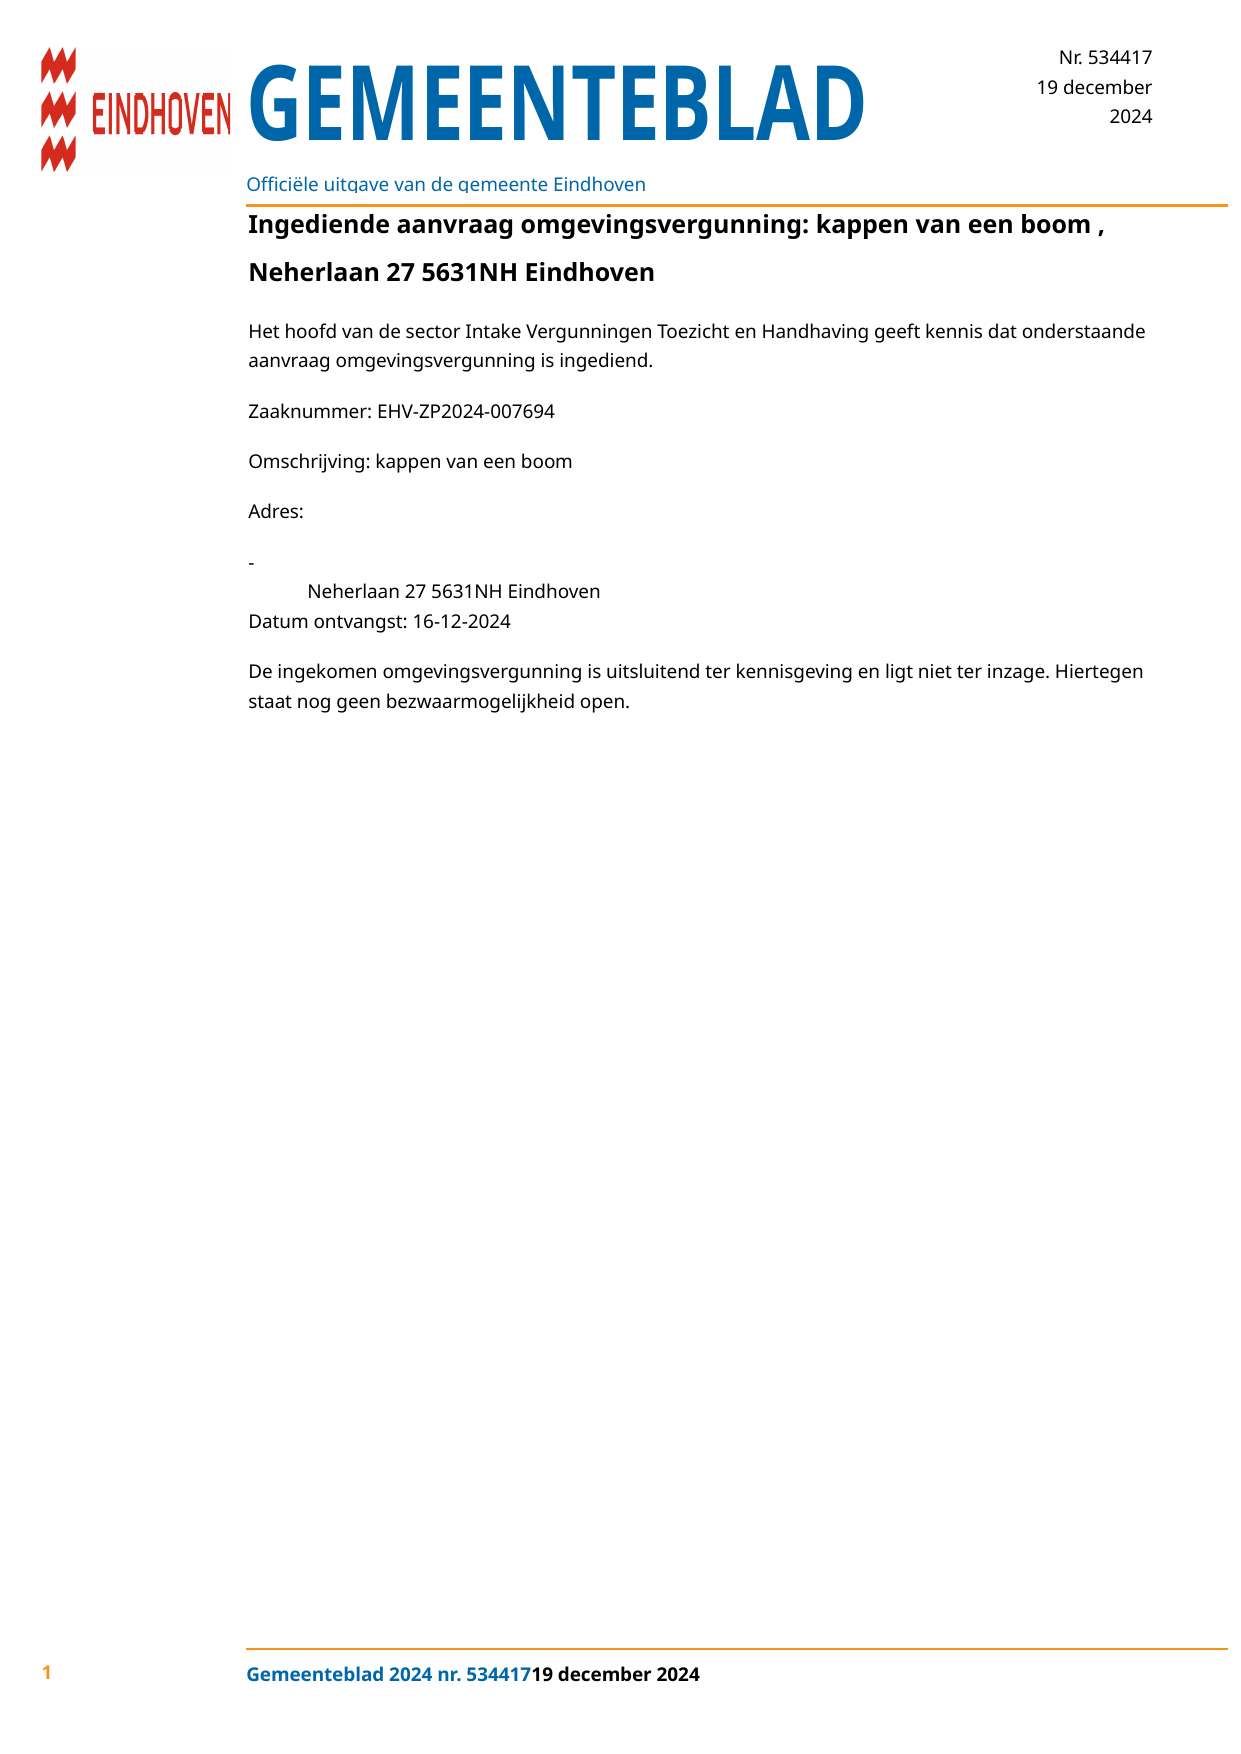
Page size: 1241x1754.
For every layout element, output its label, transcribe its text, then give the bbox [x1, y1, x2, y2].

text Ingediende aanvraag omgevingsvergunning: kappen van een boom , Neherlaan 27 5631NH Eindhoven [248, 207, 1152, 288]
text Datum ontvangst: 16-12-2024 [248, 608, 1152, 634]
picture [41, 47, 231, 172]
text Adres: [248, 499, 1152, 524]
list Neherlaan 27 5631NH Eindhoven [248, 579, 1152, 604]
text Omschrijving: kappen van een boom [248, 448, 1152, 474]
text Het hoofd van de sector Intake Vergunningen Toezicht en Handhaving geeft kennis dat onderstaande aanvraag omgevingsvergunning is ingediend. [248, 318, 1152, 373]
text De ingekomen omgevingsvergunning is uitsluitend ter kennisgeving en ligt niet ter inzage. Hiertegen staat nog geen bezwaarmogelijkheid open. [248, 659, 1152, 714]
text Zaaknummer: EHV-ZP2024-007694 [248, 398, 1152, 424]
